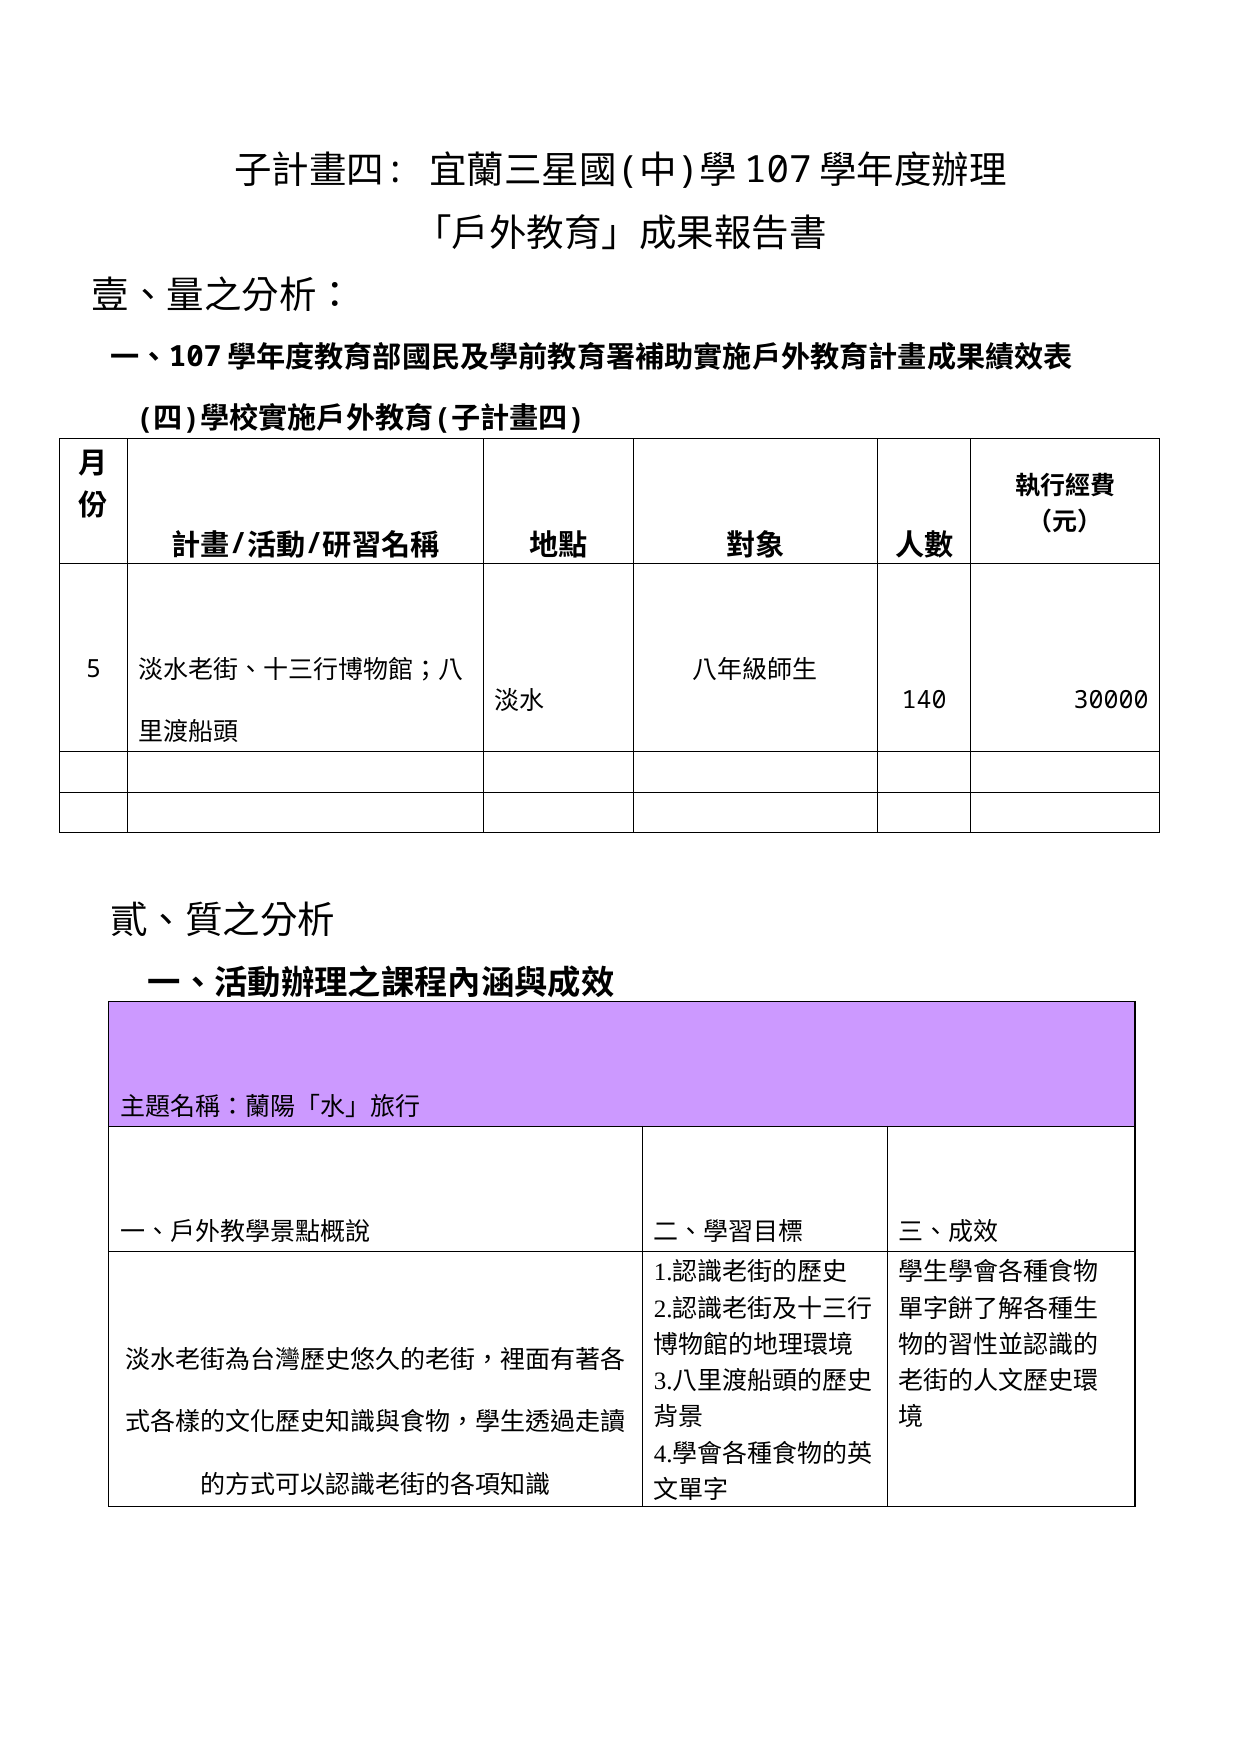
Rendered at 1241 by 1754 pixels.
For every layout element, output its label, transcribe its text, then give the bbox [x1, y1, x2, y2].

table_cell [878, 752, 970, 792]
table_cell 淡水老街為台灣歷史悠久的老街，裡面有著各式各樣的文化歷史知識與食物，學生透過走讀的方式可以認識老街的各項知識 [109, 1252, 642, 1506]
table_header 對象 [634, 439, 877, 563]
table_cell 140 [878, 564, 970, 751]
table_cell 5 [60, 564, 127, 751]
table_cell [634, 752, 877, 792]
table_header 人數 [878, 439, 970, 563]
table_cell [128, 793, 483, 832]
table_cell 八年級師生 [634, 564, 877, 751]
table_header 主題名稱：蘭陽「水」旅行 [109, 1002, 1134, 1126]
table_cell 一、戶外教學景點概說 [109, 1127, 642, 1251]
text 「戶外教育」成果報告書 [148, 188, 1092, 251]
text (四)學校實施戶外教育(子計畫四) [118, 394, 1092, 437]
table_cell [971, 752, 1159, 792]
table_cell [60, 793, 127, 832]
text 一、活動辦理之課程內涵與成效 [148, 938, 1092, 1001]
table_cell [484, 752, 633, 792]
table_cell [971, 793, 1159, 832]
text 貳、質之分析 [110, 876, 1092, 938]
text 子計畫四: 宜蘭三星國(中)學107學年度辦理 [148, 126, 1092, 188]
table_cell [60, 752, 127, 792]
table_header 執行經費（元） [971, 439, 1159, 563]
table_cell 30000 [971, 564, 1159, 751]
table_cell [634, 793, 877, 832]
table_cell 學生學會各種食物單字餅了解各種生物的習性並認識的老街的人文歷史環境 [888, 1252, 1134, 1506]
table_cell 1.認識老街的歷史 2.認識老街及十三行博物館的地理環境 3.八里渡船頭的歷史背景 4.學會各種食物的英文單字 [643, 1252, 887, 1506]
table_cell 三、成效 [888, 1127, 1134, 1251]
table_header 計畫/活動/研習名稱 [128, 439, 483, 563]
table_header 地點 [484, 439, 633, 563]
text 壹、量之分析： [91, 251, 1092, 313]
text 一、107學年度教育部國民及學前教育署補助實施戶外教育計畫成果績效表 [110, 313, 1092, 376]
table_cell [878, 793, 970, 832]
table_cell [128, 752, 483, 792]
table_cell 淡水 [484, 564, 633, 751]
table_header 月份 [60, 439, 127, 563]
table_cell 二、學習目標 [643, 1127, 887, 1251]
table_cell 淡水老街、十三行博物館；八里渡船頭 [128, 564, 483, 751]
table_cell [484, 793, 633, 832]
